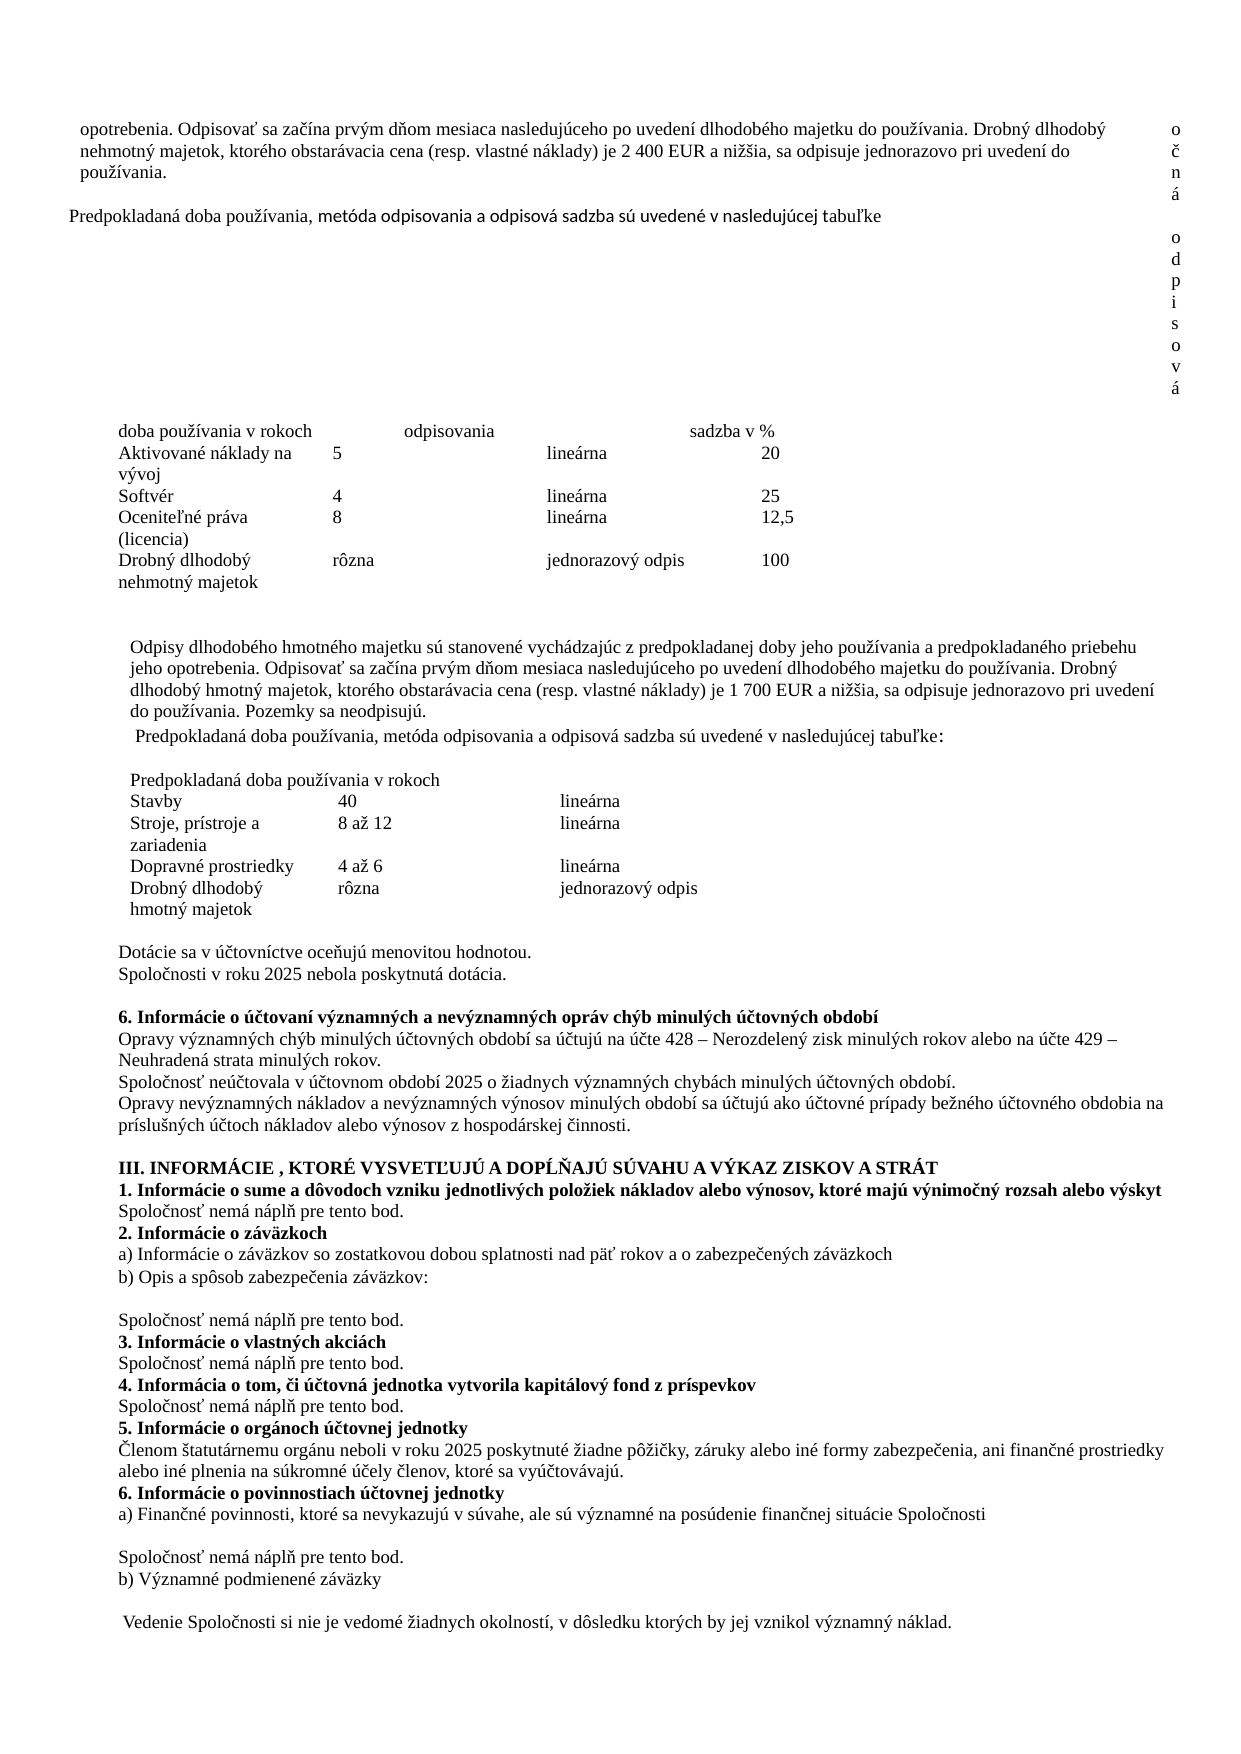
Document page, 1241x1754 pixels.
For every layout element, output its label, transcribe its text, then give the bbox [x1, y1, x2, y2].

text Spoločnosť nemá náplň pre tento bod. [118, 1352, 1182, 1374]
table_cell lineárna [549, 855, 1184, 877]
table_header lineárna [535, 442, 750, 485]
table_header 20 [750, 442, 964, 485]
list a) Finančné povinnosti, ktoré sa nevykazujú v súvahe, ale sú významné na posúdenie finančnej situácie Spoločnosti [118, 1503, 1182, 1525]
table_cell lineárna [535, 485, 750, 506]
text Opravy nevýznamných nákladov a nevýznamných výnosov minulých období sa účtujú ako účtovné prípady bežného účtovného obdobia na príslušných účtoch nákladov alebo výnosov z hospodárskej činnosti. [118, 1092, 1182, 1135]
text 6. Informácie o účtovaní významných a nevýznamných opráv chýb minulých účtovných období [118, 1006, 1182, 1028]
table_cell 40 [327, 790, 548, 812]
table_cell Drobný dlhodobý hmotný majetok [119, 877, 327, 920]
text 1. Informácie o sume a dôvodoch vzniku jednotlivých položiek nákladov alebo výnosov, ktoré majú výnimočný rozsah alebo výskyt [118, 1178, 1182, 1200]
text III. INFORMÁCIE , KTORÉ VYSVETĽUJÚ A DOPĹŇAJÚ SÚVAHU A VÝKAZ ZISKOV A STRÁT [118, 1157, 1182, 1178]
table_header očná odpisová [1160, 118, 1184, 398]
text Spoločnosť nemá náplň pre tento bod. [118, 1309, 1182, 1331]
text 2. Informácie o záväzkoch [118, 1222, 1182, 1243]
table_header sadzba v % [678, 420, 964, 442]
table_cell Oceniteľné práva (licencia) [107, 506, 321, 549]
text Členom štatutárnemu orgánu neboli v roku 2025 poskytnuté žiadne pôžičky, záruky alebo iné formy zabezpečenia, ani finančné prostriedky alebo iné plnenia na súkromné účely členov, ktoré sa vyúčtovávajú. [118, 1438, 1182, 1482]
table_cell Predpokladaná doba používania v rokoch [119, 769, 1184, 790]
table_cell 4 až 6 [327, 855, 548, 877]
table_cell 8 až 12 [327, 812, 548, 855]
text 5. Informácie o orgánoch účtovnej jednotky [118, 1417, 1182, 1438]
table_cell rôzna [327, 877, 548, 920]
table_cell Stroje, prístroje a zariadenia [119, 812, 327, 855]
table_cell rôzna [321, 549, 535, 592]
table_header doba používania v rokoch [107, 420, 393, 442]
text Spoločnosť nemá náplň pre tento bod. [118, 1395, 1182, 1417]
text Opravy významných chýb minulých účtovných období sa účtujú na účte 428 – Nerozdelený zisk minulých rokov alebo na účte 429 – Neuhradená strata minulých rokov. [118, 1028, 1182, 1071]
table_cell jednorazový odpis [549, 877, 1184, 920]
text 6. Informácie o povinnostiach účtovnej jednotky [118, 1482, 1182, 1503]
table_header Aktivované náklady na vývoj [107, 442, 321, 485]
text 4. Informácia o tom, či účtovná jednotka vytvorila kapitálový fond z príspevkov [118, 1374, 1182, 1395]
table_cell 8 [321, 506, 535, 549]
text Dotácie sa v účtovníctve oceňujú menovitou hodnotou. [118, 941, 1182, 963]
table_cell 12,5 [750, 506, 964, 549]
text Spoločnosť nemá náplň pre tento bod. [118, 1546, 1182, 1568]
text 3. Informácie o vlastných akciách [118, 1331, 1182, 1352]
table_cell Stavby [119, 790, 327, 812]
table_cell Drobný dlhodobý nehmotný majetok [107, 549, 321, 592]
table_cell 4 [321, 485, 535, 506]
list a) Informácie o záväzkov so zostatkovou dobou splatnosti nad päť rokov a o zabezpečených záväzkoch [118, 1243, 1182, 1265]
table_header 5 [321, 442, 535, 485]
table_cell 25 [750, 485, 964, 506]
table_cell jednorazový odpis [535, 549, 750, 592]
table_header opotrebenia. Odpisovať sa začína prvým dňom mesiaca nasledujúceho po uvedení dlhodobého majetku do používania. Drobný dlhodobý nehmotný majetok, ktorého obstarávacia cena (resp. vlastné náklady) je 2 400 EUR a nižšia, sa odpisuje jednorazovo pri uvedení do používania. Predpokladaná doba používania, metóda odpisovania a odpisová sadzba sú uvedené v nasledujúcej tabuľke [69, 118, 1160, 398]
text Spoločnosť neúčtovala v účtovnom období 2025 o žiadnych významných chybách minulých účtovných období. [118, 1071, 1182, 1092]
text Vedenie Spoločnosti si nie je vedomé žiadnych okolností, v dôsledku ktorých by jej vznikol významný náklad. [118, 1611, 1182, 1633]
table_cell lineárna [549, 790, 1184, 812]
table_cell lineárna [535, 506, 750, 549]
text Spoločnosť nemá náplň pre tento bod. [118, 1200, 1182, 1222]
list b) Opis a spôsob zabezpečenia záväzkov: [118, 1266, 1182, 1288]
table_header odpisovania [393, 420, 678, 442]
table_header Odpisy dlhodobého hmotného majetku sú stanovené vychádzajúc z predpokladanej doby jeho používania a predpokladaného priebehu jeho opotrebenia. Odpisovať sa začína prvým dňom mesiaca nasledujúceho po uvedení dlhodobého majetku do používania. Drobný dlhodobý hmotný majetok, ktorého obstarávacia cena (resp. vlastné náklady) je 1 700 EUR a nižšia, sa odpisuje jednorazovo pri uvedení do používania. Pozemky sa neodpisujú. Predpokladaná doba používania, metóda odpisovania a odpisová sadzba sú uvedené v nasledujúcej tabuľke: [119, 636, 1184, 769]
table_cell Dopravné prostriedky [119, 855, 327, 877]
table_cell 100 [750, 549, 964, 592]
text Spoločnosti v roku 2025 nebola poskytnutá dotácia. [118, 963, 1182, 984]
table_cell lineárna [549, 812, 1184, 855]
list b) Významné podmienené záväzky [118, 1568, 1182, 1589]
table_cell Softvér [107, 485, 321, 506]
